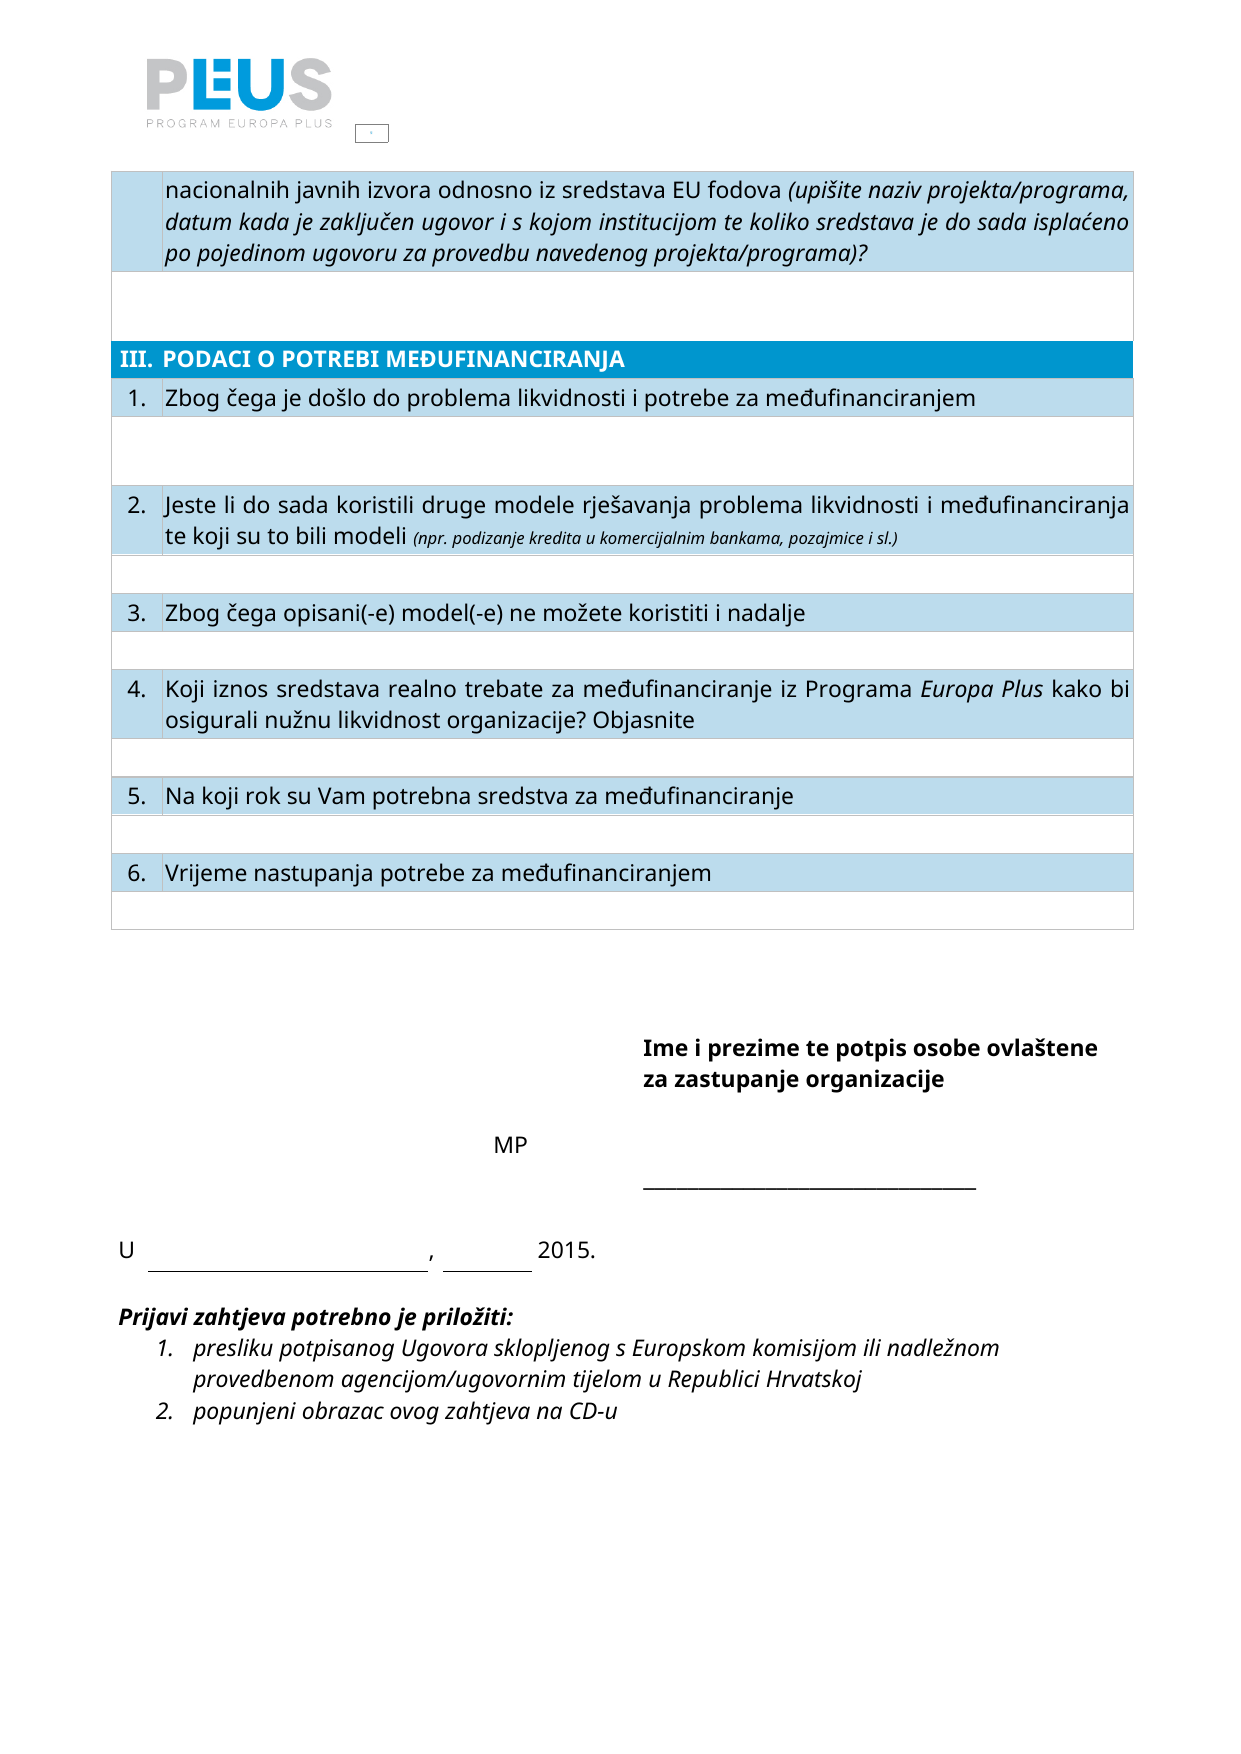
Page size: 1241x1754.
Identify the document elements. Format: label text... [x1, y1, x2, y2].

table_cell nacionalnih javnih izvora odnosno iz sredstava EU fodova (upišite naziv projekta/programa, datum kada je zaključen ugovor i s kojom institucijom te koliko sredstava je do sada isplaćeno po pojedinom ugovoru za provedbu navedenog projekta/programa)? [163, 172, 1133, 271]
table_header [148, 1228, 428, 1271]
text MP [118, 1129, 1122, 1160]
table_cell [112, 556, 1133, 593]
table_cell 5. [112, 778, 162, 814]
table_cell 6. [112, 854, 162, 891]
table_cell [112, 632, 1133, 669]
table_cell [112, 892, 1133, 929]
table_cell [112, 272, 1133, 341]
table_cell [112, 816, 1133, 853]
table_cell 2. [112, 486, 162, 554]
table_cell Vrijeme nastupanja potrebe za međufinanciranjem [163, 854, 1133, 891]
table_header , [428, 1228, 443, 1271]
list popunjeni obrazac ovog zahtjeva na CD-u [156, 1395, 1122, 1426]
table_cell Koji iznos sredstava realno trebate za međufinanciranje iz Programa Europa Plus kako bi osigurali nužnu likvidnost organizacije? Objasnite [163, 670, 1133, 738]
table_header U [118, 1228, 148, 1271]
table_cell Zbog čega je došlo do problema likvidnosti i potrebe za međufinanciranjem [163, 379, 1133, 416]
table_cell 1. [112, 379, 162, 416]
table_cell III. [111, 341, 162, 378]
list presliku potpisanog Ugovora sklopljenog s Europskom komisijom ili nadležnom provedbenom agencijom/ugovornim tijelom u Republici Hrvatskoj [156, 1332, 1122, 1395]
table_cell [112, 172, 162, 271]
table_cell Zbog čega opisani(-e) model(-e) ne možete koristiti i nadalje [163, 594, 1133, 631]
table_cell [112, 739, 1133, 776]
table_cell Jeste li do sada koristili druge modele rješavanja problema likvidnosti i međufinanciranja te koji su to bili modeli (npr. podizanje kredita u komercijalnim bankama, pozajmice i sl.) [163, 486, 1133, 554]
text ______________________________ [118, 1160, 1122, 1194]
text Ime i prezime te potpis osobe ovlaštene za zastupanje organizacije [643, 1032, 1122, 1094]
table_cell 3. [112, 594, 162, 631]
picture [133, 51, 340, 135]
table_header 2015. [532, 1228, 620, 1271]
table_cell Na koji rok su Vam potrebna sredstva za međufinanciranje [163, 778, 1133, 814]
table_header [443, 1228, 532, 1271]
table_cell PODACI O POTREBI MEĐUFINANCIRANJA [162, 341, 1133, 378]
table_cell 4. [112, 670, 162, 738]
table_cell [112, 417, 1133, 485]
text Prijavi zahtjeva potrebno je priložiti: [118, 1301, 1122, 1332]
